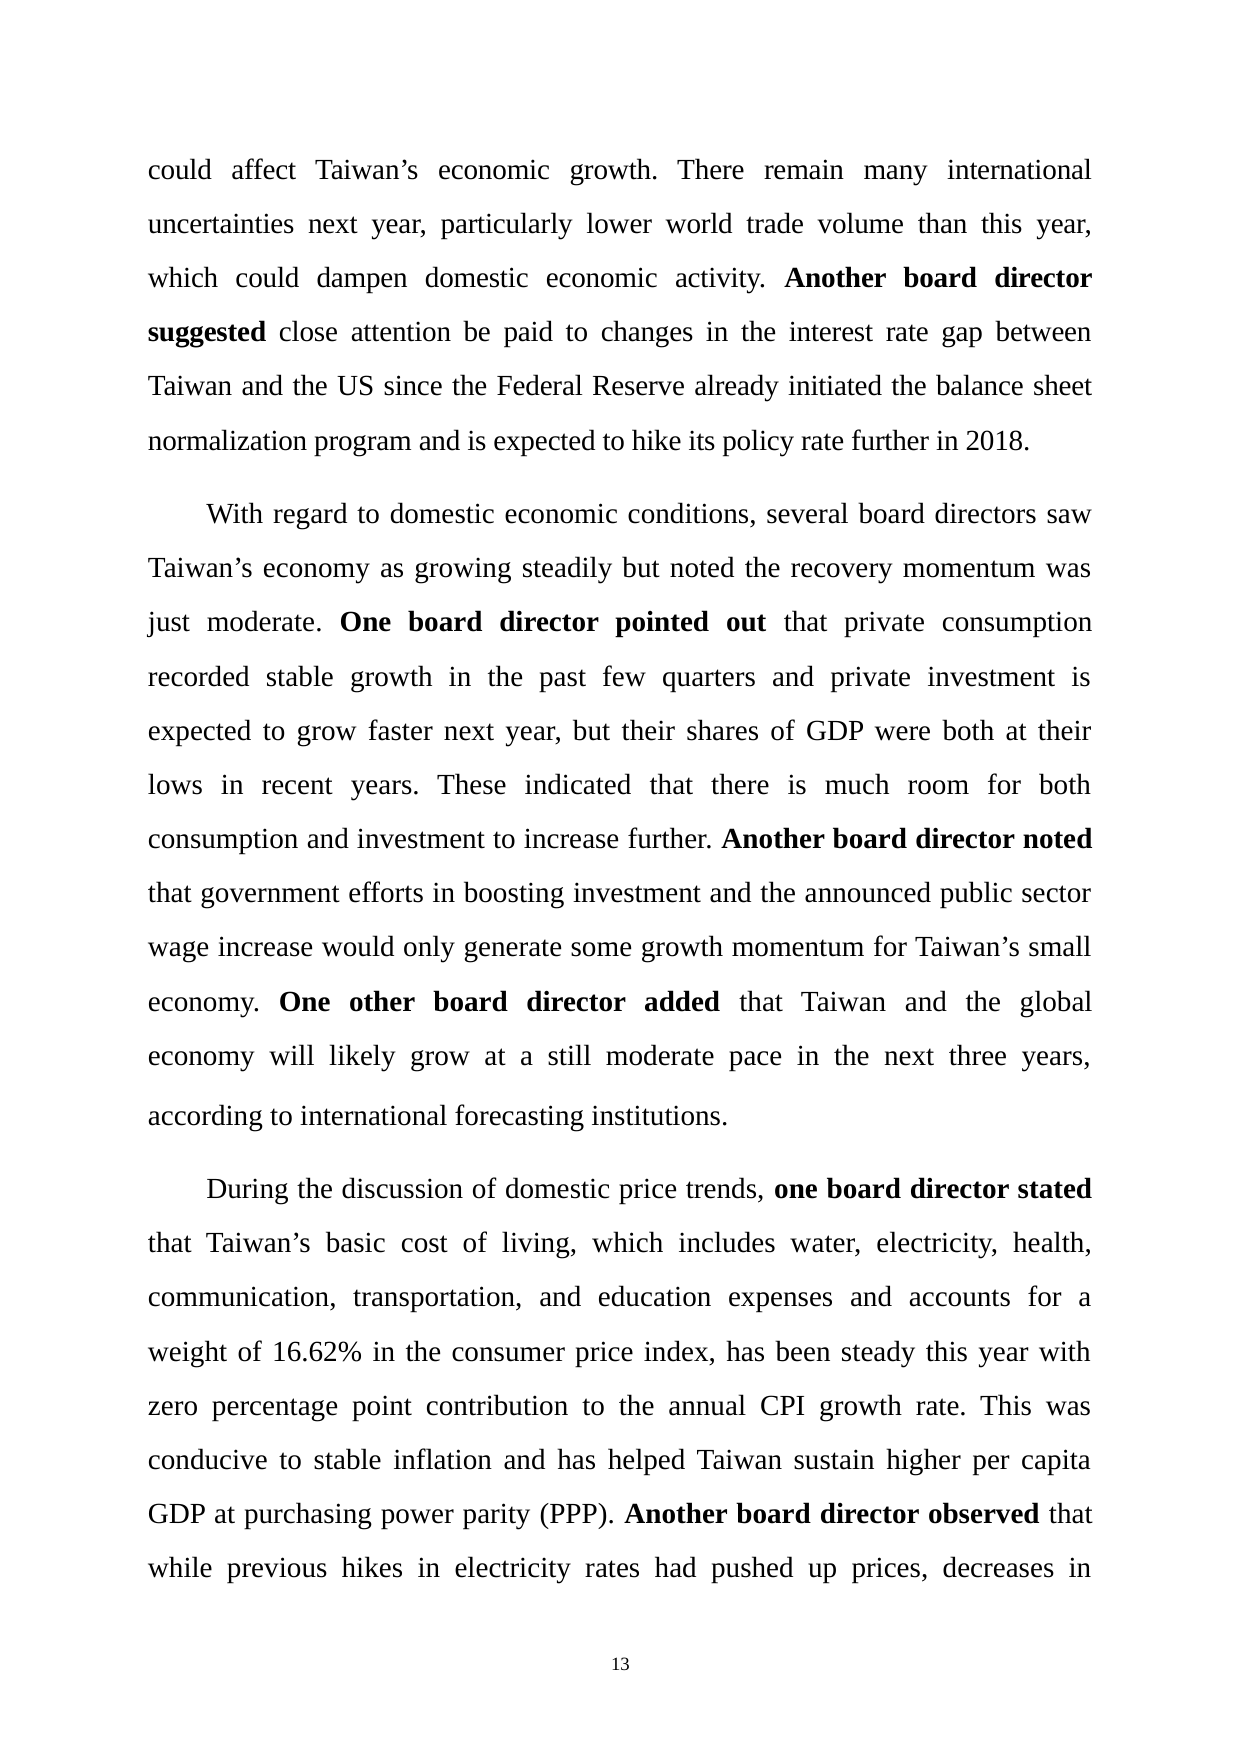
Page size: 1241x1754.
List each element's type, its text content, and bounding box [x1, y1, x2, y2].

text During the discussion of domestic price trends, one board director stated that Taiwan’s basic cost of living, which includes water, electricity, health, communication, transportation, and education expenses and accounts for a weight of 16.62% in the consumer price index, has been steady this year with zero percentage point contribution to the annual CPI growth rate. This was conducive to stable inflation and has helped Taiwan sustain higher per capita GDP at purchasing power parity (PPP). Another board director observed that while previous hikes in electricity rates had pushed up prices, decreases in [148, 1161, 1092, 1594]
text With regard to domestic economic conditions, several board directors saw Taiwan’s economy as growing steadily but noted the recovery momentum was just moderate. One board director pointed out that private consumption recorded stable growth in the past few quarters and private investment is expected to grow faster next year, but their shares of GDP were both at their lows in recent years. These indicated that there is much room for both consumption and investment to increase further. Another board director noted that government efforts in boosting investment and the announced public sector wage increase would only generate some growth momentum for Taiwan’s small economy. One other board director added that Taiwan and the global economy will likely grow at a still moderate pace in the next three years, according to international forecasting institutions. [148, 486, 1092, 1136]
text could affect Taiwan’s economic growth. There remain many international uncertainties next year, particularly lower world trade volume than this year, which could dampen domestic economic activity. Another board director suggested close attention be paid to changes in the interest rate gap between Taiwan and the US since the Federal Reserve already initiated the balance sheet normalization program and is expected to hike its policy rate further in 2018. [148, 136, 1092, 461]
